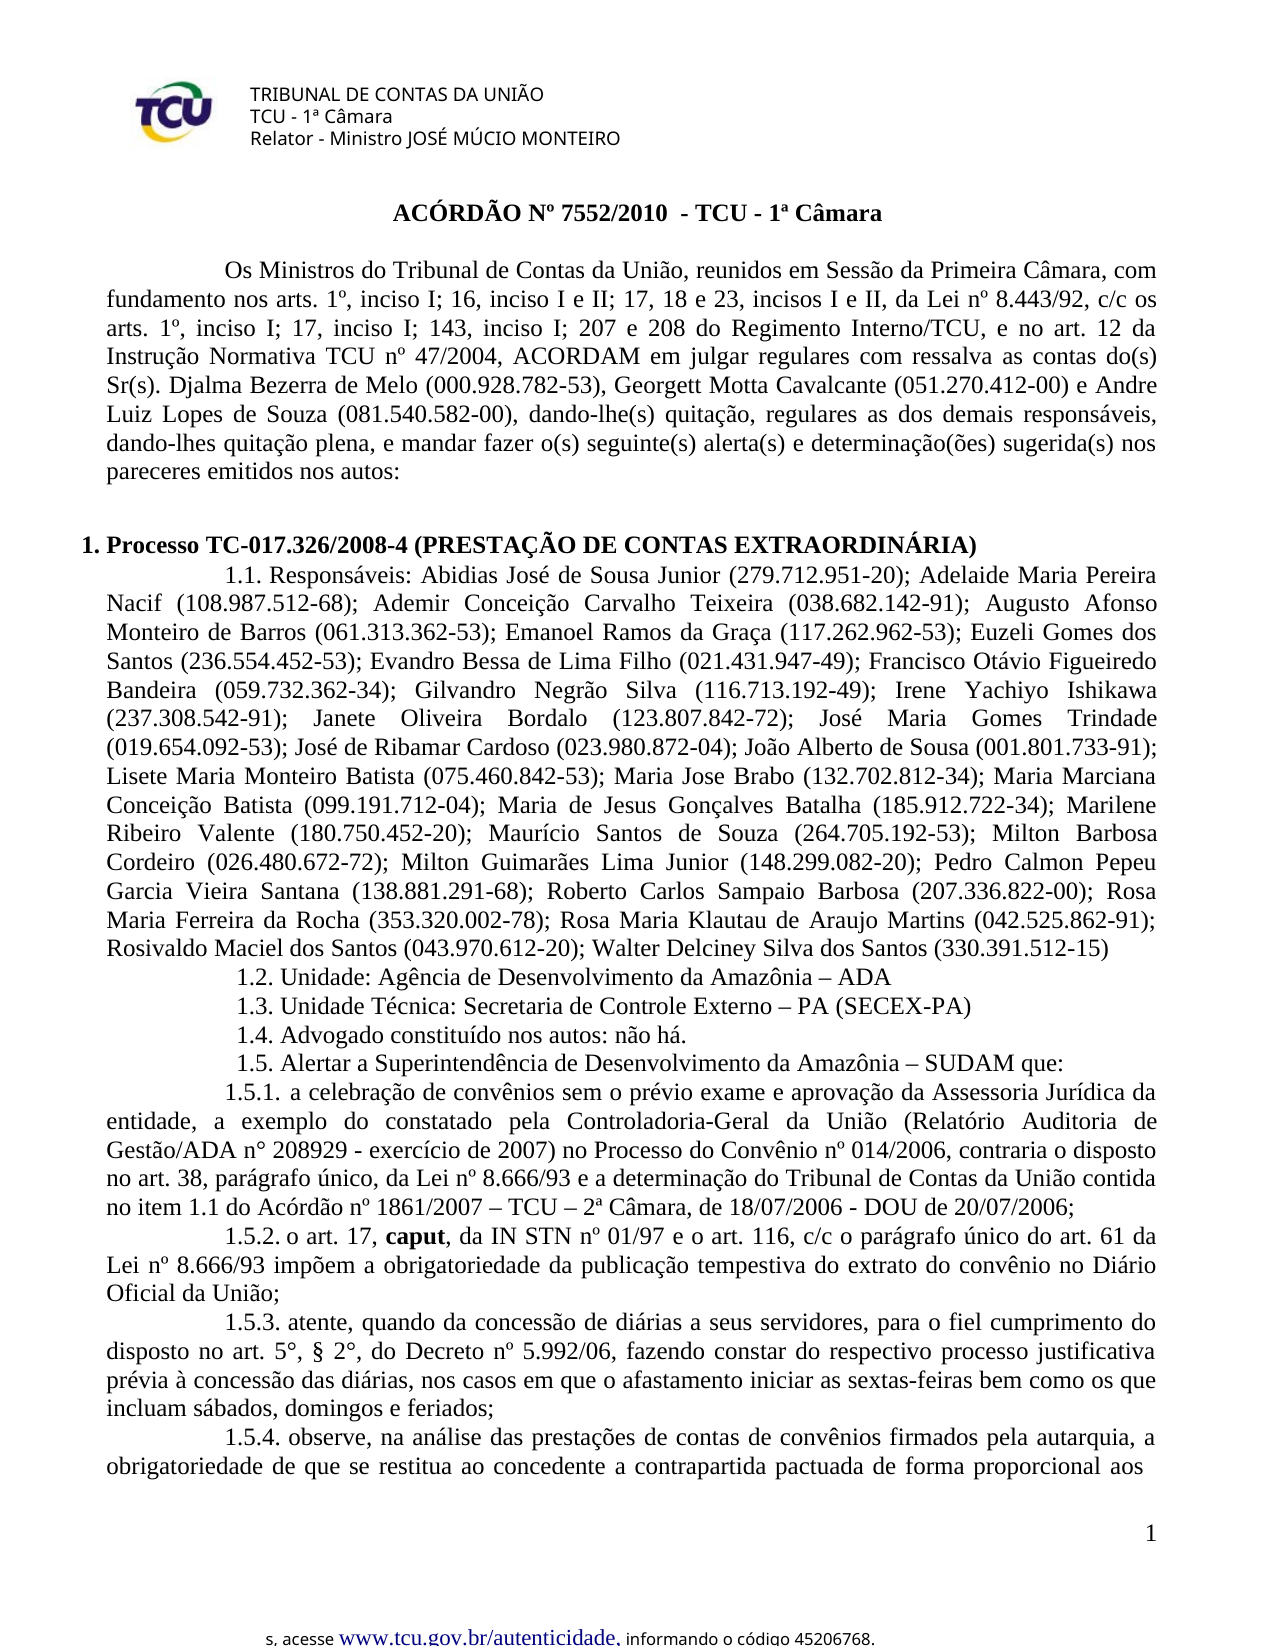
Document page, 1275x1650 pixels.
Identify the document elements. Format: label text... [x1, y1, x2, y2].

list o art. 17, caput, da IN STN nº 01/97 e o art. 116, c/c o parágrafo único do art. 61 da Lei nº 8.666/93 impõem a obrigatoriedade da publicação tempestiva do extrato do convênio no Diário Oficial da União; [106, 1221, 1157, 1307]
list Advogado constituído nos autos: não há. [236, 1020, 1169, 1048]
list observe, na análise das prestações de contas de convênios firmados pela autarquia, a obrigatoriedade de que se restitua ao concedente a contrapartida pactuada de forma proporcional aos [106, 1422, 1157, 1480]
subtitle ACÓRDÃO Nº 7552/2010 - TCU - 1ª Câmara [391, 198, 884, 227]
list Unidade: Agência de Desenvolvimento da Amazônia – ADA [236, 962, 1169, 991]
list Responsáveis: Abidias José de Sousa Junior (279.712.951-20); Adelaide Maria Pereira Nacif (108.987.512-68); Ademir Conceição Carvalho Teixeira (038.682.142-91); Augusto Afonso Monteiro de Barros (061.313.362-53); Emanoel Ramos da Graça (117.262.962-53); Euzeli Gomes dos Santos (236.554.452-53); Evandro Bessa de Lima Filho (021.431.947-49); Francisco Otávio Figueiredo Bandeira (059.732.362-34); Gilvandro Negrão Silva (116.713.192-49); Irene Yachiyo Ishikawa (237.308.542-91); Janete Oliveira Bordalo (123.807.842-72); José Maria Gomes Trindade (019.654.092-53); José de Ribamar Cardoso (023.980.872-04); João Alberto de Sousa (001.801.733-91); Lisete Maria Monteiro Batista (075.460.842-53); Maria Jose Brabo (132.702.812-34); Maria Marciana Conceição Batista (099.191.712-04); Maria de Jesus Gonçalves Batalha (185.912.722-34); Marilene Ribeiro Valente (180.750.452-20); Maurício Santos de Souza (264.705.192-53); Milton Barbosa Cordeiro (026.480.672-72); Milton Guimarães Lima Junior (148.299.082-20); Pedro Calmon Pepeu Garcia Vieira Santana (138.881.291-68); Roberto Carlos Sampaio Barbosa (207.336.822-00); Rosa Maria Ferreira da Rocha (353.320.002-78); Rosa Maria Klautau de Araujo Martins (042.525.862-91); Rosivaldo Maciel dos Santos (043.970.612-20); Walter Delciney Silva dos Santos (330.391.512-15) [106, 560, 1157, 962]
list Processo TC-017.326/2008-4 (PRESTAÇÃO DE CONTAS EXTRAORDINÁRIA) [81, 531, 1169, 560]
list Alertar a Superintendência de Desenvolvimento da Amazônia – SUDAM que: [236, 1048, 1169, 1077]
list Unidade Técnica: Secretaria de Controle Externo – PA (SECEX-PA) [236, 991, 1169, 1020]
text Os Ministros do Tribunal de Contas da União, reunidos em Sessão da Primeira Câmara, com fundamento nos arts. 1º, inciso I; 16, inciso I e II; 17, 18 e 23, incisos I e II, da Lei nº 8.443/92, c/c os arts. 1º, inciso I; 17, inciso I; 143, inciso I; 207 e 208 do Regimento Interno/TCU, e no art. 12 da Instrução Normativa TCU nº 47/2004, ACORDAM em julgar regulares com ressalva as contas do(s) Sr(s). Djalma Bezerra de Melo (000.928.782-53), Georgett Motta Cavalcante (051.270.412-00) e Andre Luiz Lopes de Souza (081.540.582-00), dando-lhe(s) quitação, regulares as dos demais responsáveis, dando-lhes quitação plena, e mandar fazer o(s) seguinte(s) alerta(s) e determinação(ões) sugerida(s) nos pareceres emitidos nos autos: [106, 255, 1157, 485]
list a celebração de convênios sem o prévio exame e aprovação da Assessoria Jurídica da entidade, a exemplo do constatado pela Controladoria-Geral da União (Relatório Auditoria de Gestão/ADA n° 208929 - exercício de 2007) no Processo do Convênio nº 014/2006, contraria o disposto no art. 38, parágrafo único, da Lei nº 8.666/93 e a determinação do Tribunal de Contas da União contida no item 1.1 do Acórdão nº 1861/2007 – TCU – 2ª Câmara, de 18/07/2006 - DOU de 20/07/2006; [106, 1077, 1157, 1221]
list atente, quando da concessão de diárias a seus servidores, para o fiel cumprimento do disposto no art. 5°, § 2°, do Decreto nº 5.992/06, fazendo constar do respectivo processo justificativa prévia à concessão das diárias, nos casos em que o afastamento iniciar as sextas-feiras bem como os que incluam sábados, domingos e feriados; [106, 1307, 1157, 1422]
